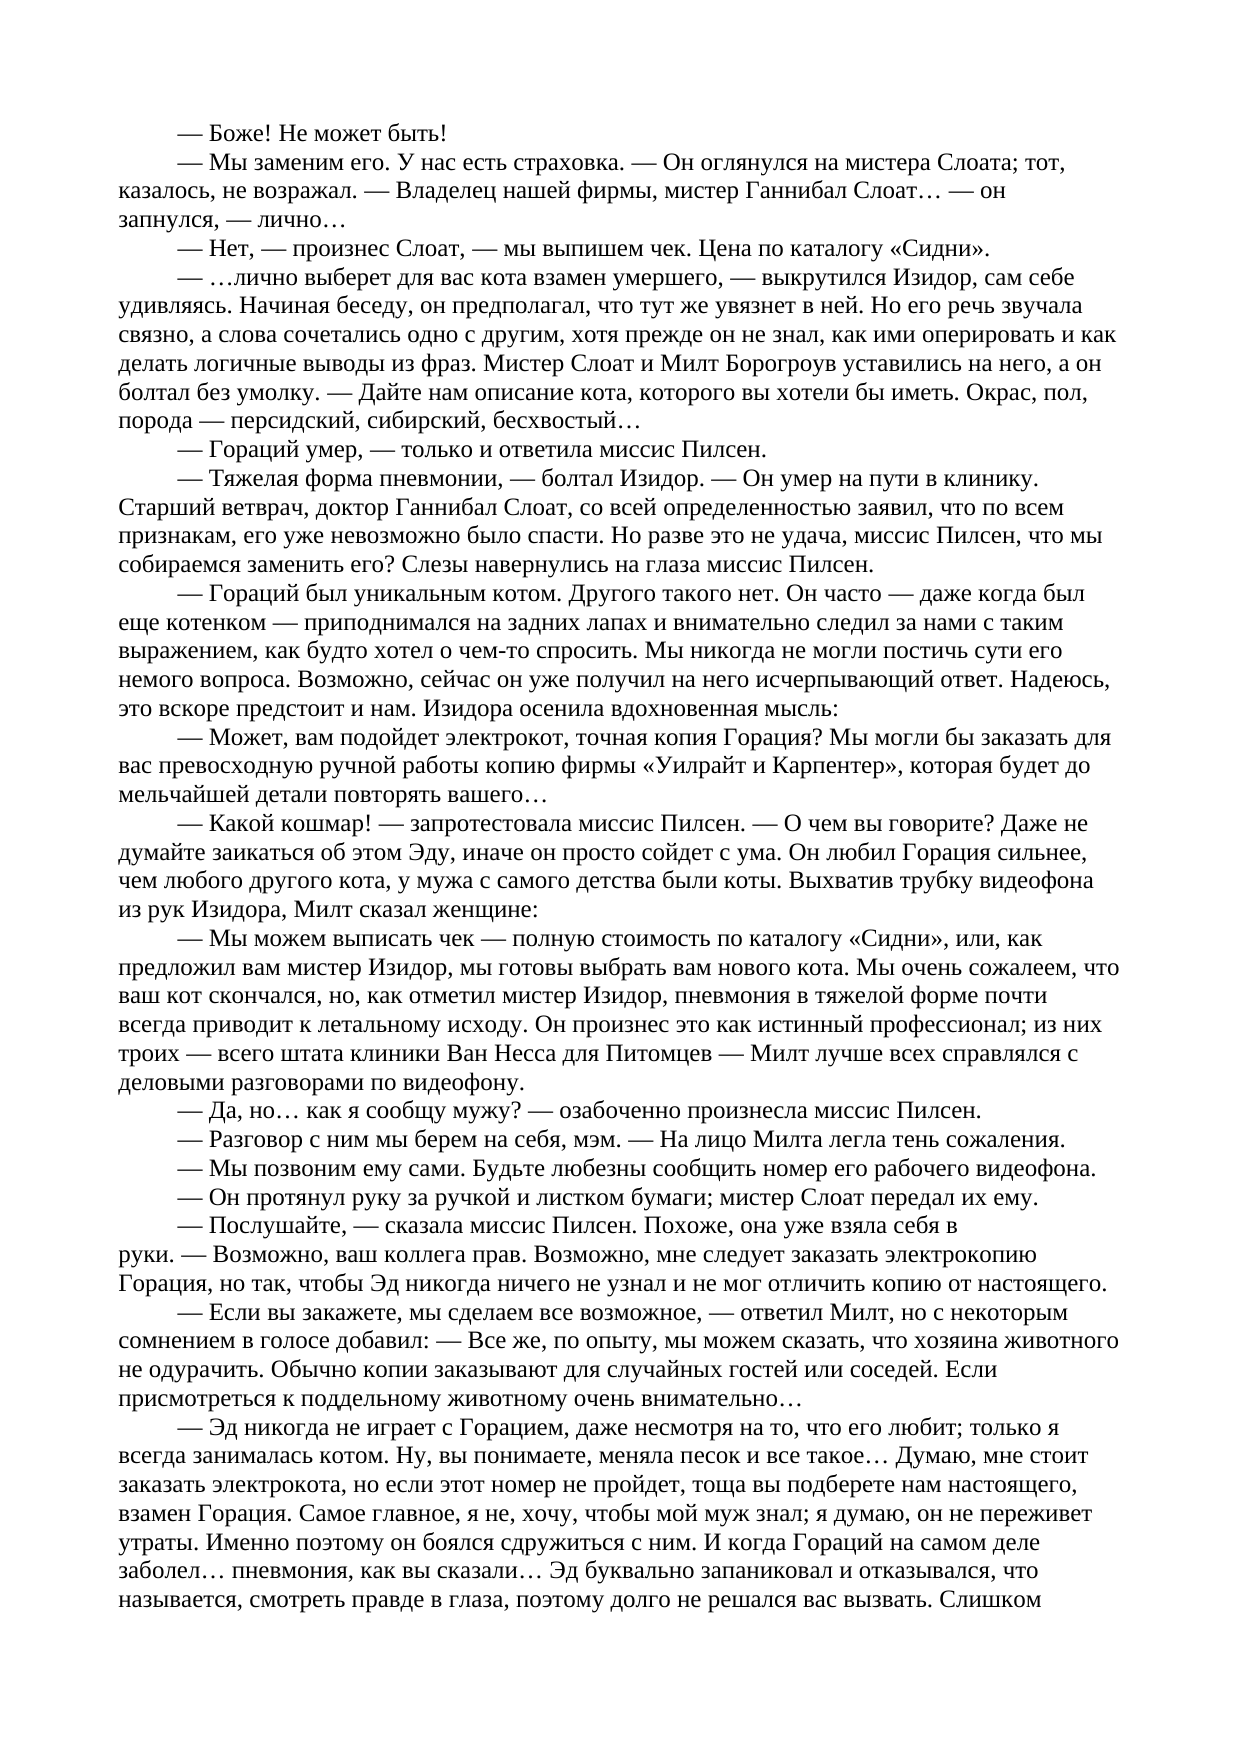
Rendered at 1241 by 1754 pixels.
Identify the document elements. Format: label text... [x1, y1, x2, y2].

text — Тяжелая форма пневмонии, — болтал Изидор. — Он умер на пути в клинику. Старший ветврач, доктор Ганнибал Слоат, со всей определенностью заявил, что по всем признакам, его уже невозможно было спасти. Но разве это не удача, миссис Пилсен, что мы собираемся заменить его? Слезы навернулись на глаза миссис Пилсен. [118, 463, 1122, 578]
text — Какой кошмар! — запротестовала миссис Пилсен. — О чем вы говорите? Даже не думайте заикаться об этом Эду, иначе он просто сойдет с ума. Он любил Горация сильнее, чем любого другого кота, у мужа с самого детства были коты. Выхватив трубку видеофона из рук Изидора, Милт сказал женщине: [118, 808, 1122, 923]
text — Послушайте, — сказала миссис Пилсен. Похоже, она уже взяла себя в руки. — Возможно, ваш коллега прав. Возможно, мне следует заказать электрокопию Горация, но так, чтобы Эд никогда ничего не узнал и не мог отличить копию от настоящего. [118, 1211, 1122, 1297]
text — Эд никогда не играет с Горацием, даже несмотря на то, что его любит; только я всегда занималась котом. Ну, вы понимаете, меняла песок и все такое… Думаю, мне стоит заказать электрокота, но если этот номер не пройдет, тоща вы подберете нам настоящего, взамен Горация. Самое главное, я не, хочу, чтобы мой муж знал; я думаю, он не переживет утраты. Именно поэтому он боялся сдружиться с ним. И когда Гораций на самом деле заболел… пневмония, как вы сказали… Эд буквально запаниковал и отказывался, что называется, смотреть правде в глаза, поэтому долго не решался вас вызвать. Слишком [118, 1412, 1122, 1613]
text — Разговор с ним мы берем на себя, мэм. — На лицо Милта легла тень сожаления. [118, 1124, 1122, 1153]
text — Мы можем выписать чек — полную стоимость по каталогу «Сидни», или, как предложил вам мистер Изидор, мы готовы выбрать вам нового кота. Мы очень сожалеем, что ваш кот скончался, но, как отметил мистер Изидор, пневмония в тяжелой форме почти всегда приводит к летальному исходу. Он произнес это как истинный профессионал; из них троих — всего штата клиники Ван Несса для Питомцев — Милт лучше всех справлялся с деловыми разговорами по видеофону. [118, 923, 1122, 1096]
text — Да, но… как я сообщу мужу? — озабоченно произнесла миссис Пилсен. [118, 1096, 1122, 1124]
text — Мы заменим его. У нас есть страховка. — Он оглянулся на мистера Слоата; тот, казалось, не возражал. — Владелец нашей фирмы, мистер Ганнибал Слоат… — он запнулся, — лично… [118, 147, 1122, 233]
text — Боже! Не может быть! [118, 118, 1122, 147]
text — Нет, — произнес Слоат, — мы выпишем чек. Цена по каталогу «Сидни». [118, 233, 1122, 262]
text — Если вы закажете, мы сделаем все возможное, — ответил Милт, но с некоторым сомнением в голосе добавил: — Все же, по опыту, мы можем сказать, что хозяина животного не одурачить. Обычно копии заказывают для случайных гостей или соседей. Если присмотреться к поддельному животному очень внимательно… [118, 1297, 1122, 1412]
text — Может, вам подойдет электрокот, точная копия Горация? Мы могли бы заказать для вас превосходную ручной работы копию фирмы «Уилрайт и Карпентер», которая будет до мельчайшей детали повторять вашего… [118, 722, 1122, 808]
text — …лично выберет для вас кота взамен умершего, — выкрутился Изидор, сам себе удивляясь. Начиная беседу, он предполагал, что тут же увязнет в ней. Но его речь звучала связно, а слова сочетались одно с другим, хотя прежде он не знал, как ими оперировать и как делать логичные выводы из фраз. Мистер Слоат и Милт Борогроув уставились на него, а он болтал без умолку. — Дайте нам описание кота, которого вы хотели бы иметь. Окрас, пол, порода — персидский, сибирский, бесхвостый… [118, 262, 1122, 434]
text — Он протянул руку за ручкой и листком бумаги; мистер Слоат передал их ему. [118, 1182, 1122, 1211]
text — Мы позвоним ему сами. Будьте любезны сообщить номер его рабочего видеофона. [118, 1153, 1122, 1182]
text — Гораций умер, — только и ответила миссис Пилсен. [118, 434, 1122, 463]
text — Гораций был уникальным котом. Другого такого нет. Он часто — даже когда был еще котенком — приподнимался на задних лапах и внимательно следил за нами с таким выражением, как будто хотел о чем-то спросить. Мы никогда не могли постичь сути его немого вопроса. Возможно, сейчас он уже получил на него исчерпывающий ответ. Надеюсь, это вскоре предстоит и нам. Изидора осенила вдохновенная мысль: [118, 578, 1122, 722]
